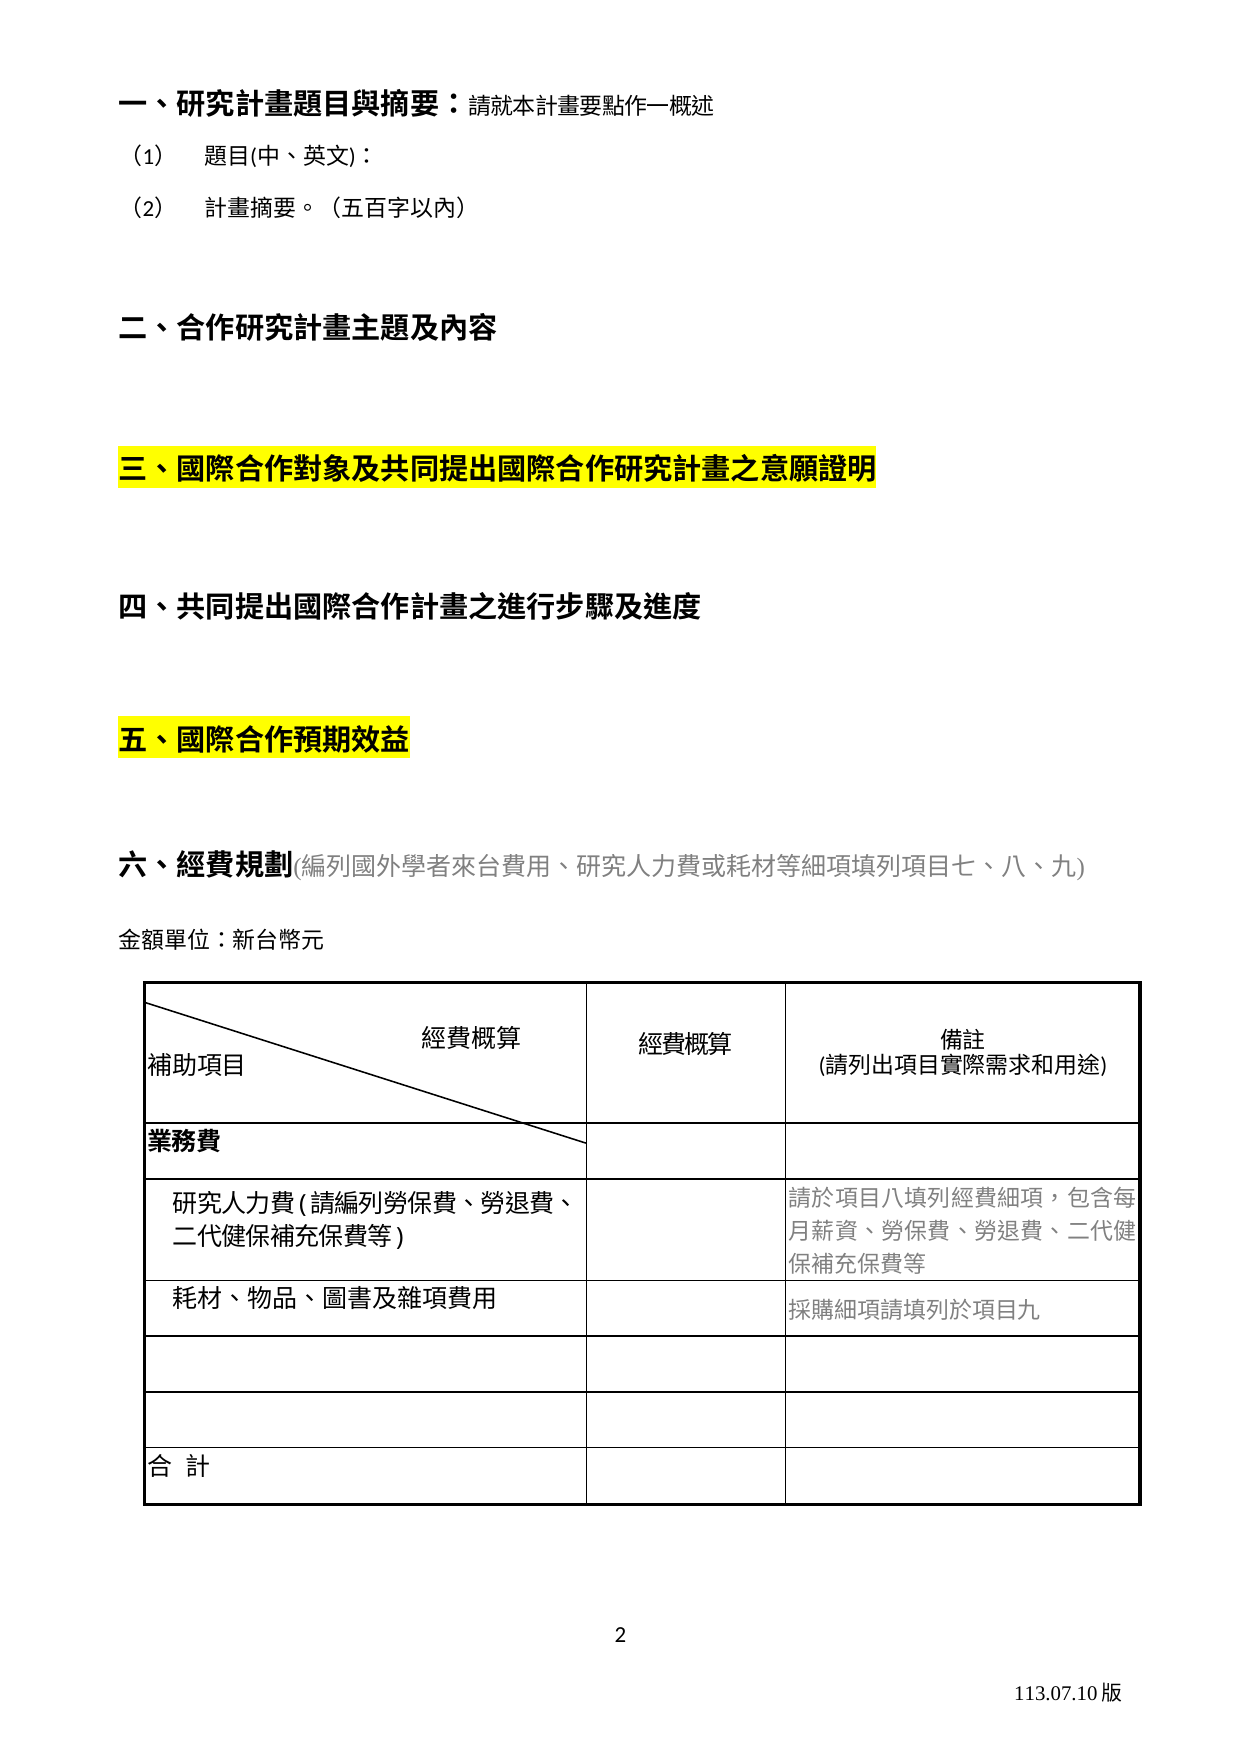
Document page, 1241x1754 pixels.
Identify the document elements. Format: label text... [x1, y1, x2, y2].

table_cell [587, 1337, 785, 1391]
text 一、研究計畫題目與摘要：請就本計畫要點作一概述 [118, 81, 1122, 123]
table_header 備註 (請列出項目實際需求和用途) [786, 984, 1138, 1122]
table_cell 合 計 [146, 1448, 586, 1502]
text 二、合作研究計畫主題及內容 [118, 305, 1122, 347]
table_cell 採購細項請填列於項目九 [786, 1281, 1138, 1335]
list 題目(中、英文)： [119, 123, 1122, 175]
text 六、經費規劃(編列國外學者來台費用、研究人力費或耗材等細項填列項目七、八、九) [118, 842, 1122, 884]
table_cell [587, 1180, 785, 1279]
table_cell 業務費 [146, 1124, 586, 1178]
table_cell [587, 1124, 785, 1178]
table_cell [786, 1337, 1138, 1391]
text 金額單位：新台幣元 [118, 884, 1122, 955]
table_header 經費概算 [587, 984, 785, 1122]
text 四、共同提出國際合作計畫之進行步驟及進度 [118, 584, 1122, 626]
table_cell [587, 1448, 785, 1502]
list 計畫摘要。（五百字以內） [119, 175, 1122, 227]
table_cell 研究人力費(請編列勞保費、勞退費、二代健保補充保費等) [146, 1180, 586, 1279]
table_cell [786, 1124, 1138, 1178]
table_header 經費概算 補助項目 [146, 984, 586, 1122]
table_cell [146, 1393, 586, 1447]
table_cell [786, 1393, 1138, 1447]
table_cell [146, 1337, 586, 1391]
text 五、國際合作預期效益 [118, 716, 1122, 758]
table_cell 請於項目八填列經費細項，包含每月薪資、勞保費、勞退費、二代健保補充保費等 [786, 1180, 1138, 1279]
text 三、國際合作對象及共同提出國際合作研究計畫之意願證明 [118, 446, 1122, 488]
table_cell [587, 1393, 785, 1447]
table_cell [587, 1281, 785, 1335]
table_cell [786, 1448, 1138, 1502]
table_cell 耗材、物品、圖書及雜項費用 [146, 1281, 586, 1335]
